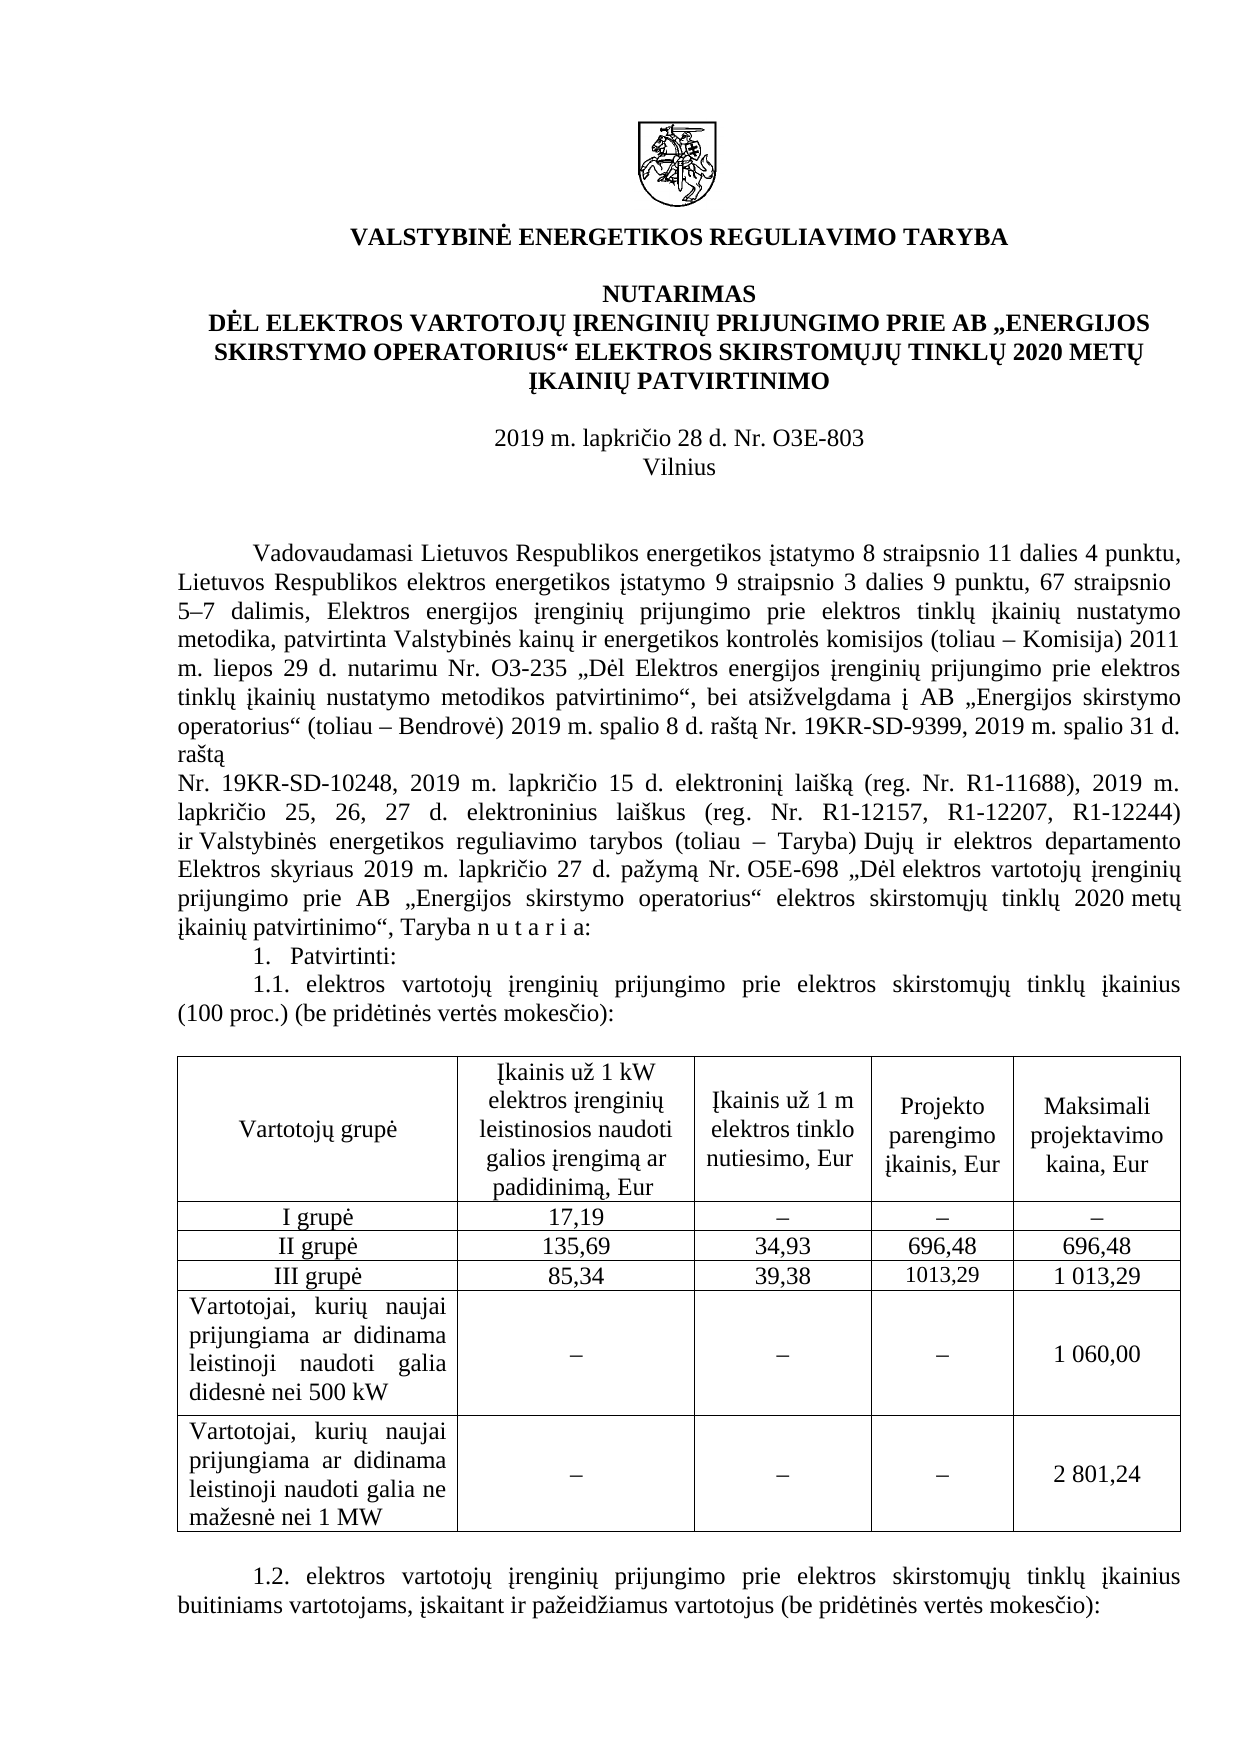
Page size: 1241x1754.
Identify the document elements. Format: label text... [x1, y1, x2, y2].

table_cell 1 013,29 [1014, 1261, 1180, 1290]
table_header Įkainis už 1 m elektros tinklo nutiesimo, Eur [695, 1057, 871, 1201]
table_cell I grupė [178, 1202, 457, 1230]
table_cell II grupė [178, 1231, 457, 1260]
text vALSTYBINĖ energetikos reguliavimo taryba [177, 222, 1181, 251]
table_cell – [458, 1416, 694, 1531]
table_header Maksimali projektavimo kaina, Eur [1014, 1057, 1180, 1201]
table_header Projekto parengimo įkainis, Eur [872, 1057, 1013, 1201]
table_cell Vartotojai, kurių naujai prijungiama ar didinama leistinoji naudoti galia didesnė nei 500 kW [178, 1291, 457, 1415]
table_cell – [1014, 1202, 1180, 1230]
table_cell – [695, 1202, 871, 1230]
table_cell 696,48 [872, 1231, 1013, 1260]
table_cell – [872, 1291, 1013, 1415]
table_cell – [872, 1416, 1013, 1531]
text NUTARIMAS [177, 279, 1181, 308]
table_cell 1013,29 [872, 1261, 1013, 1290]
table_cell 696,48 [1014, 1231, 1180, 1260]
table_cell – [695, 1291, 871, 1415]
table_cell 39,38 [695, 1261, 871, 1290]
text Vilnius [177, 452, 1181, 481]
text Vadovaudamasi Lietuvos Respublikos energetikos įstatymo 8 straipsnio 11 dalies 4 punktu, Lietuvos Respublikos elektros energetikos įstatymo 9 straipsnio 3 dalies 9 punktu, 67 straipsnio 5–7 dalimis, Elektros energijos įrenginių prijungimo prie elektros tinklų įkainių nustatymo metodika, patvirtinta Valstybinės kainų ir energetikos kontrolės komisijos (toliau – Komisija) 2011 m. liepos 29 d. nutarimu Nr. O3-235 „Dėl Elektros energijos įrenginių prijungimo prie elektros tinklų įkainių nustatymo metodikos patvirtinimo“, bei atsižvelgdama į AB „Energijos skirstymo operatorius“ (toliau – Bendrovė) 2019 m. spalio 8 d. raštą Nr. 19KR-SD-9399, 2019 m. spalio 31 d. raštą Nr. 19KR-SD-10248, 2019 m. lapkričio 15 d. elektroninį laišką (reg. Nr. R1-11688), 2019 m. lapkričio 25, 26, 27 d. elektroninius laiškus (reg. Nr. R1-12157, R1-12207, R1-12244) ir Valstybinės energetikos reguliavimo tarybos (toliau – Taryba) Dujų ir elektros departamento Elektros skyriaus 2019 m. lapkričio 27 d. pažymą Nr. O5E-698 „Dėl elektros vartotojų įrenginių prijungimo prie AB „Energijos skirstymo operatorius“ elektros skirstomųjų tinklų 2020 metų įkainių patvirtinimo“, Taryba n u t a r i a: [177, 538, 1181, 941]
table_cell – [872, 1202, 1013, 1230]
text 1. Patvirtinti: [252, 941, 1181, 969]
text 1.2. elektros vartotojų įrenginių prijungimo prie elektros skirstomųjų tinklų įkainius buitiniams vartotojams, įskaitant ir pažeidžiamus vartotojus (be pridėtinės vertės mokesčio): [177, 1561, 1181, 1618]
text 2019 m. lapkričio 28 d. Nr. O3E-803 [177, 423, 1181, 452]
table_cell 135,69 [458, 1231, 694, 1260]
table_cell – [695, 1416, 871, 1531]
table_cell – [458, 1291, 694, 1415]
text DĖL ELEKTROS vartotojų įrenginių prijungimo prie AB „Energijos skirstymo operatorius“ elektros skirstomųjų tinklų 2020 metų įkainių patvirtinimo [177, 308, 1181, 394]
table_cell Vartotojai, kurių naujai prijungiama ar didinama leistinoji naudoti galia ne mažesnė nei 1 MW [178, 1416, 457, 1531]
table_cell 85,34 [458, 1261, 694, 1290]
text 1.1. elektros vartotojų įrenginių prijungimo prie elektros skirstomųjų tinklų įkainius (100 proc.) (be pridėtinės vertės mokesčio): [177, 969, 1181, 1027]
table_cell 1 060,00 [1014, 1291, 1180, 1415]
table_header Vartotojų grupė [178, 1057, 457, 1201]
table_cell 2 801,24 [1014, 1416, 1180, 1531]
table_header Įkainis už 1 kW elektros įrenginių leistinosios naudoti galios įrengimą ar padidinimą, Eur [458, 1057, 694, 1201]
table_cell 34,93 [695, 1231, 871, 1260]
table_cell 17,19 [458, 1202, 694, 1230]
table_cell III grupė [178, 1261, 457, 1290]
